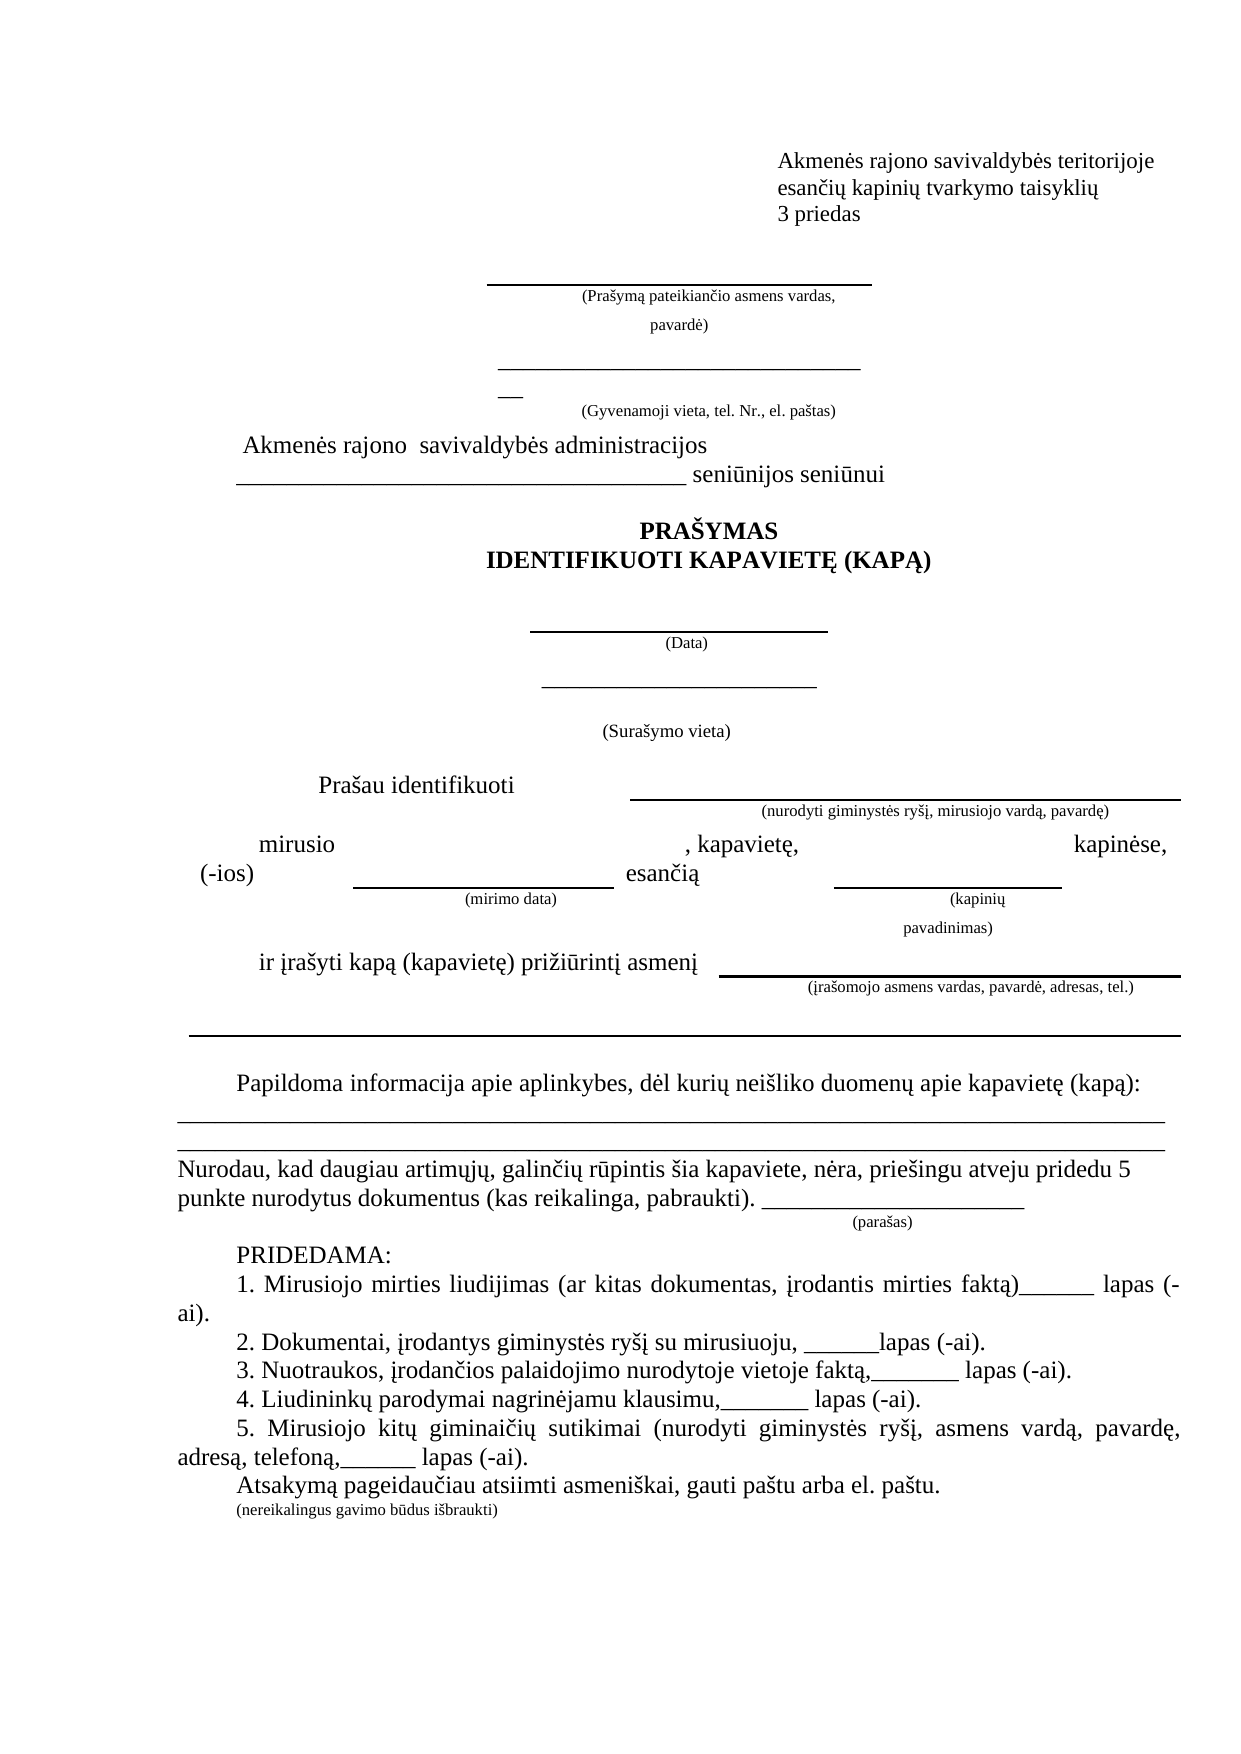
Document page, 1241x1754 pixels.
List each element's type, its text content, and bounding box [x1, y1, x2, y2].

text 2. Dokumentai, įrodantys giminystės ryšį su mirusiuoju, ______lapas (-ai). [177, 1327, 1181, 1356]
text 4. Liudininkų parodymai nagrinėjamu klausimu,_______ lapas (-ai). [177, 1384, 1181, 1413]
table_cell kapinėse, [1062, 830, 1181, 887]
table_cell (įrašomojo asmens vardas, pavardė, adresas, tel.) [189, 975, 1181, 1035]
table_cell [189, 887, 353, 947]
text _______________________________________________________________________________ [177, 1097, 1181, 1126]
table_cell [1062, 887, 1181, 947]
table_cell (Data) [530, 633, 828, 662]
text Papildoma informacija apie aplinkybes, dėl kurių neišliko duomenų apie kapavietę (kapą): [177, 1068, 1181, 1097]
table_cell [189, 799, 630, 829]
table_cell ir įrašyti kapą (kapavietę) prižiūrintį asmenį [189, 947, 718, 975]
table_cell (mirimo data) [353, 889, 609, 947]
table_header [530, 603, 828, 631]
table_cell [719, 947, 1181, 975]
table_cell ______________________ [530, 662, 828, 691]
text (Gyvenamoji vieta, tel. Nr., el. paštas) [177, 401, 1181, 430]
text _______________________________________________________________________________ [177, 1126, 1181, 1154]
text PRAŠYMAS [177, 516, 1181, 545]
table_cell [834, 830, 1062, 887]
table_cell (kapinių pavadinimas) [834, 889, 1062, 947]
text Nurodau, kad daugiau artimųjų, galinčių rūpintis šia kapaviete, nėra, priešingu atveju pridedu 5 punkte nurodytus dokumentus (kas reikalinga, pabraukti). _____________________ [177, 1154, 1181, 1212]
text PRIDEDAMA: [177, 1241, 1181, 1269]
text 1. Mirusiojo mirties liudijimas (ar kitas dokumentas, įrodantis mirties faktą)______ lapas (-ai). [177, 1269, 1181, 1327]
table_header [487, 255, 872, 284]
text Akmenės rajono savivaldybės teritorijoje [777, 148, 1181, 174]
table_cell , kapavietę, esančią [614, 830, 834, 887]
table_cell [353, 830, 614, 887]
table_header [630, 770, 1181, 799]
text 3 priedas [777, 200, 1181, 227]
table_header [189, 770, 307, 799]
table_cell mirusio (-ios) [189, 830, 353, 887]
text (nereikalingus gavimo būdus išbraukti) [177, 1499, 1181, 1528]
table_cell [610, 887, 834, 947]
text Akmenės rajono savivaldybės administracijos [177, 430, 1181, 459]
text 3. Nuotraukos, įrodančios palaidojimo nurodytoje vietoje faktą,_______ lapas (-ai). [177, 1356, 1181, 1384]
text (parašas) [177, 1212, 1181, 1241]
text Atsakymą pageidaučiau atsiimti asmeniškai, gauti paštu arba el. paštu. [177, 1471, 1181, 1499]
text (Surašymo vieta) [177, 719, 1181, 741]
table_header Prašau identifikuoti [307, 770, 630, 799]
text ____________________________________ seniūnijos seniūnui [177, 459, 1181, 487]
table_cell (nurodyti giminystės ryšį, mirusiojo vardą, pavardę) [630, 801, 1181, 829]
text esančių kapinių tvarkymo taisyklių [777, 174, 1181, 200]
table_cell (Prašymą pateikiančio asmens vardas, pavardė) _____________________________ __ [487, 286, 872, 401]
text 5. Mirusiojo kitų giminaičių sutikimai (nurodyti giminystės ryšį, asmens vardą, pavardę, adresą, telefoną,______ lapas (-ai). [177, 1413, 1181, 1471]
text IDENTIFIKUOTI KAPAVIETĘ (KAPĄ) [177, 545, 1181, 574]
